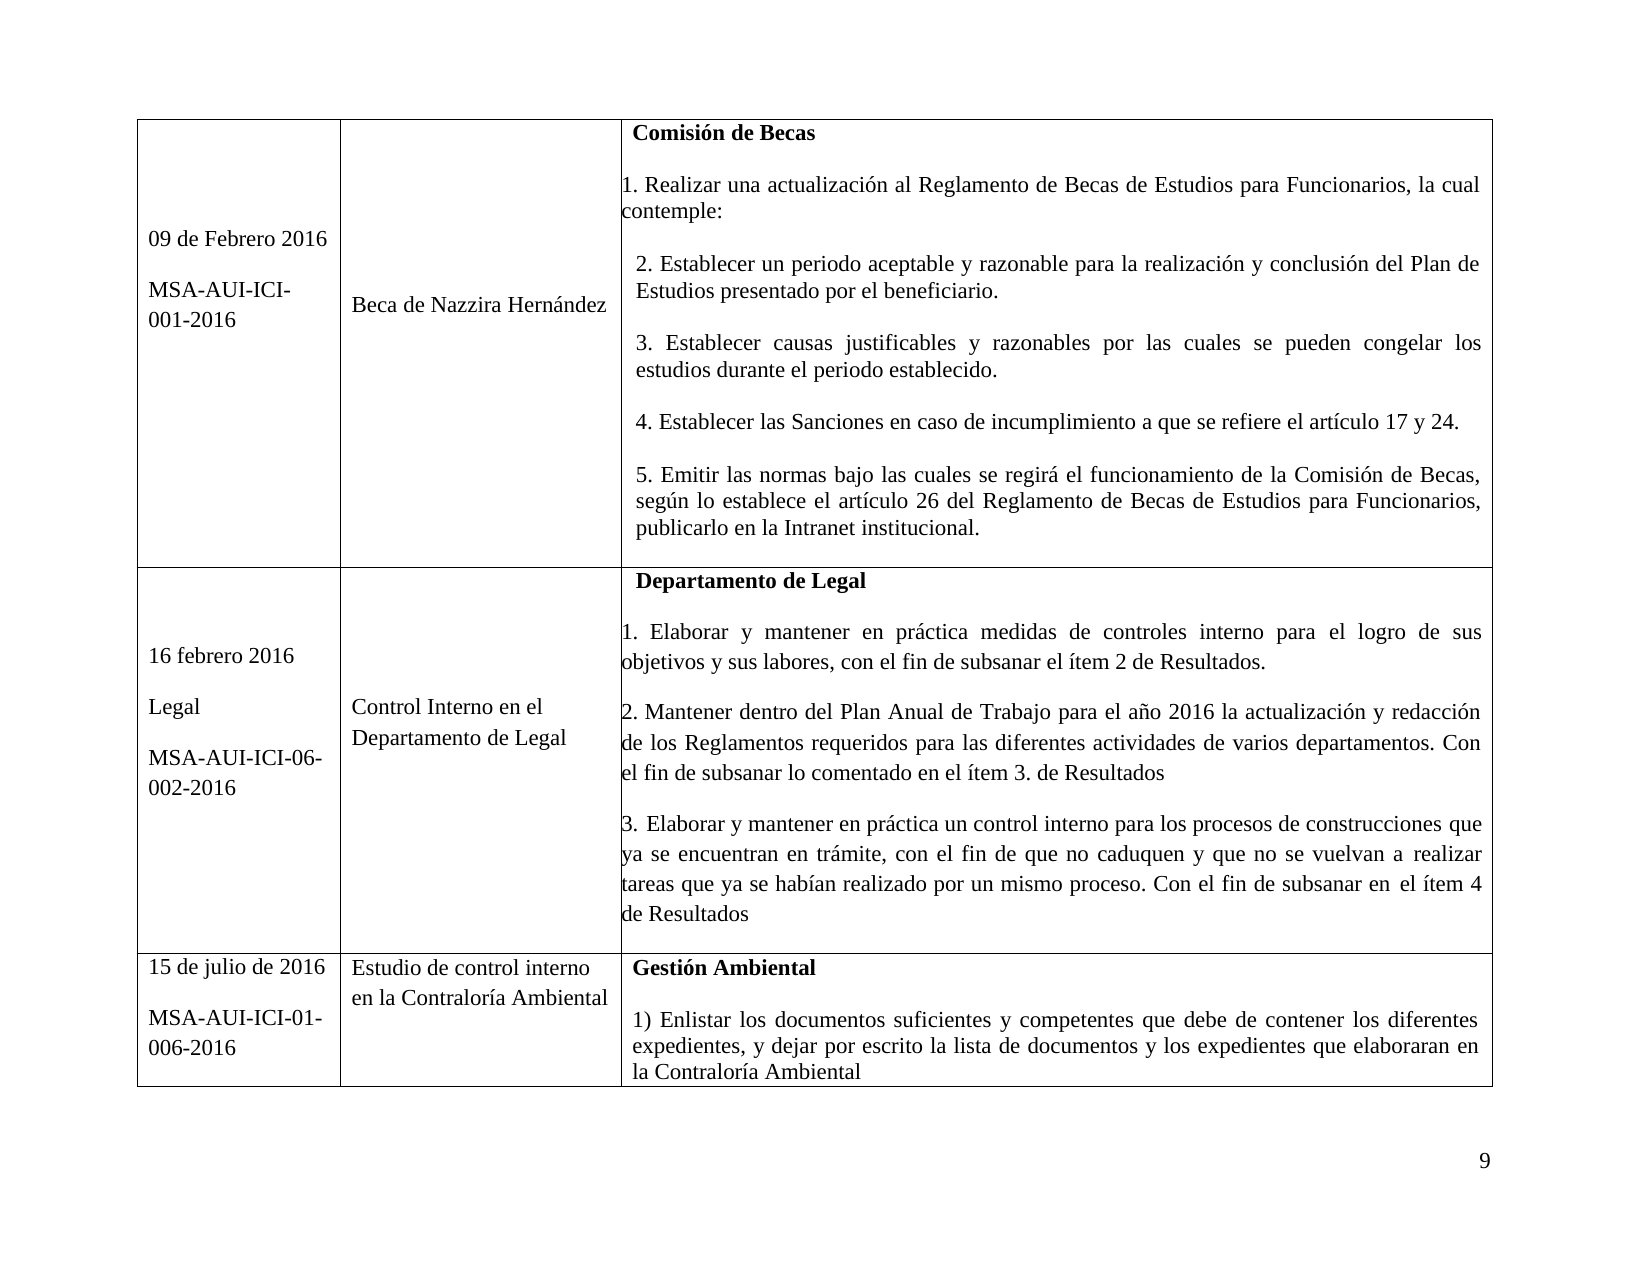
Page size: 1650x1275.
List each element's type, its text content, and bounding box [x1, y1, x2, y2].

table_cell Estudio de control interno en la Contraloría Ambiental [341, 954, 621, 1086]
table_cell 15 de julio de 2016 MSA-AUI-ICI-01- 006-2016 [138, 954, 340, 1086]
table_cell 16 febrero 2016 Legal MSA-AUI-ICI-06- 002-2016 [138, 568, 340, 953]
table_cell Gestión Ambiental 1) Enlistar los documentos suficientes y competentes que debe de contener los diferentes expedientes, y dejar por escrito la lista de documentos y los expedientes que elaboraran en la Contraloría Ambiental [622, 954, 1492, 1086]
table_header 09 de Febrero 2016 MSA-AUI-ICI- 001-2016 [138, 120, 340, 567]
table_header Comisión de Becas Realizar una actualización al Reglamento de Becas de Estudios para Funcionarios, la cual contemple: Establecer un periodo aceptable y razonable para la realización y conclusión del Plan de Estudios presentado por el beneficiario. Establecer causas justificables y razonables por las cuales se pueden congelar los estudios durante el periodo establecido. Establecer las Sanciones en caso de incumplimiento a que se refiere el artículo 17 y 24. Emitir las normas bajo las cuales se regirá el funcionamiento de la Comisión de Becas, según lo establece el artículo 26 del Reglamento de Becas de Estudios para Funcionarios, publicarlo en la Intranet institucional. [622, 120, 1492, 567]
table_cell Control Interno en el Departamento de Legal [341, 568, 621, 953]
table_header Beca de Nazzira Hernández [341, 120, 621, 567]
table_cell Departamento de Legal Elaborar y mantener en práctica medidas de controles interno para el logro de sus objetivos y sus labores, con el fin de subsanar el ítem 2 de Resultados. Mantener dentro del Plan Anual de Trabajo para el año 2016 la actualización y redacción de los Reglamentos requeridos para las diferentes actividades de varios departamentos. Con el fin de subsanar lo comentado en el ítem 3. de Resultados Elaborar y mantener en práctica un control interno para los procesos de construcciones que ya se encuentran en trámite, con el fin de que no caduquen y que no se vuelvan a realizar tareas que ya se habían realizado por un mismo proceso. Con el fin de subsanar en el ítem 4 de Resultados [622, 568, 1492, 953]
